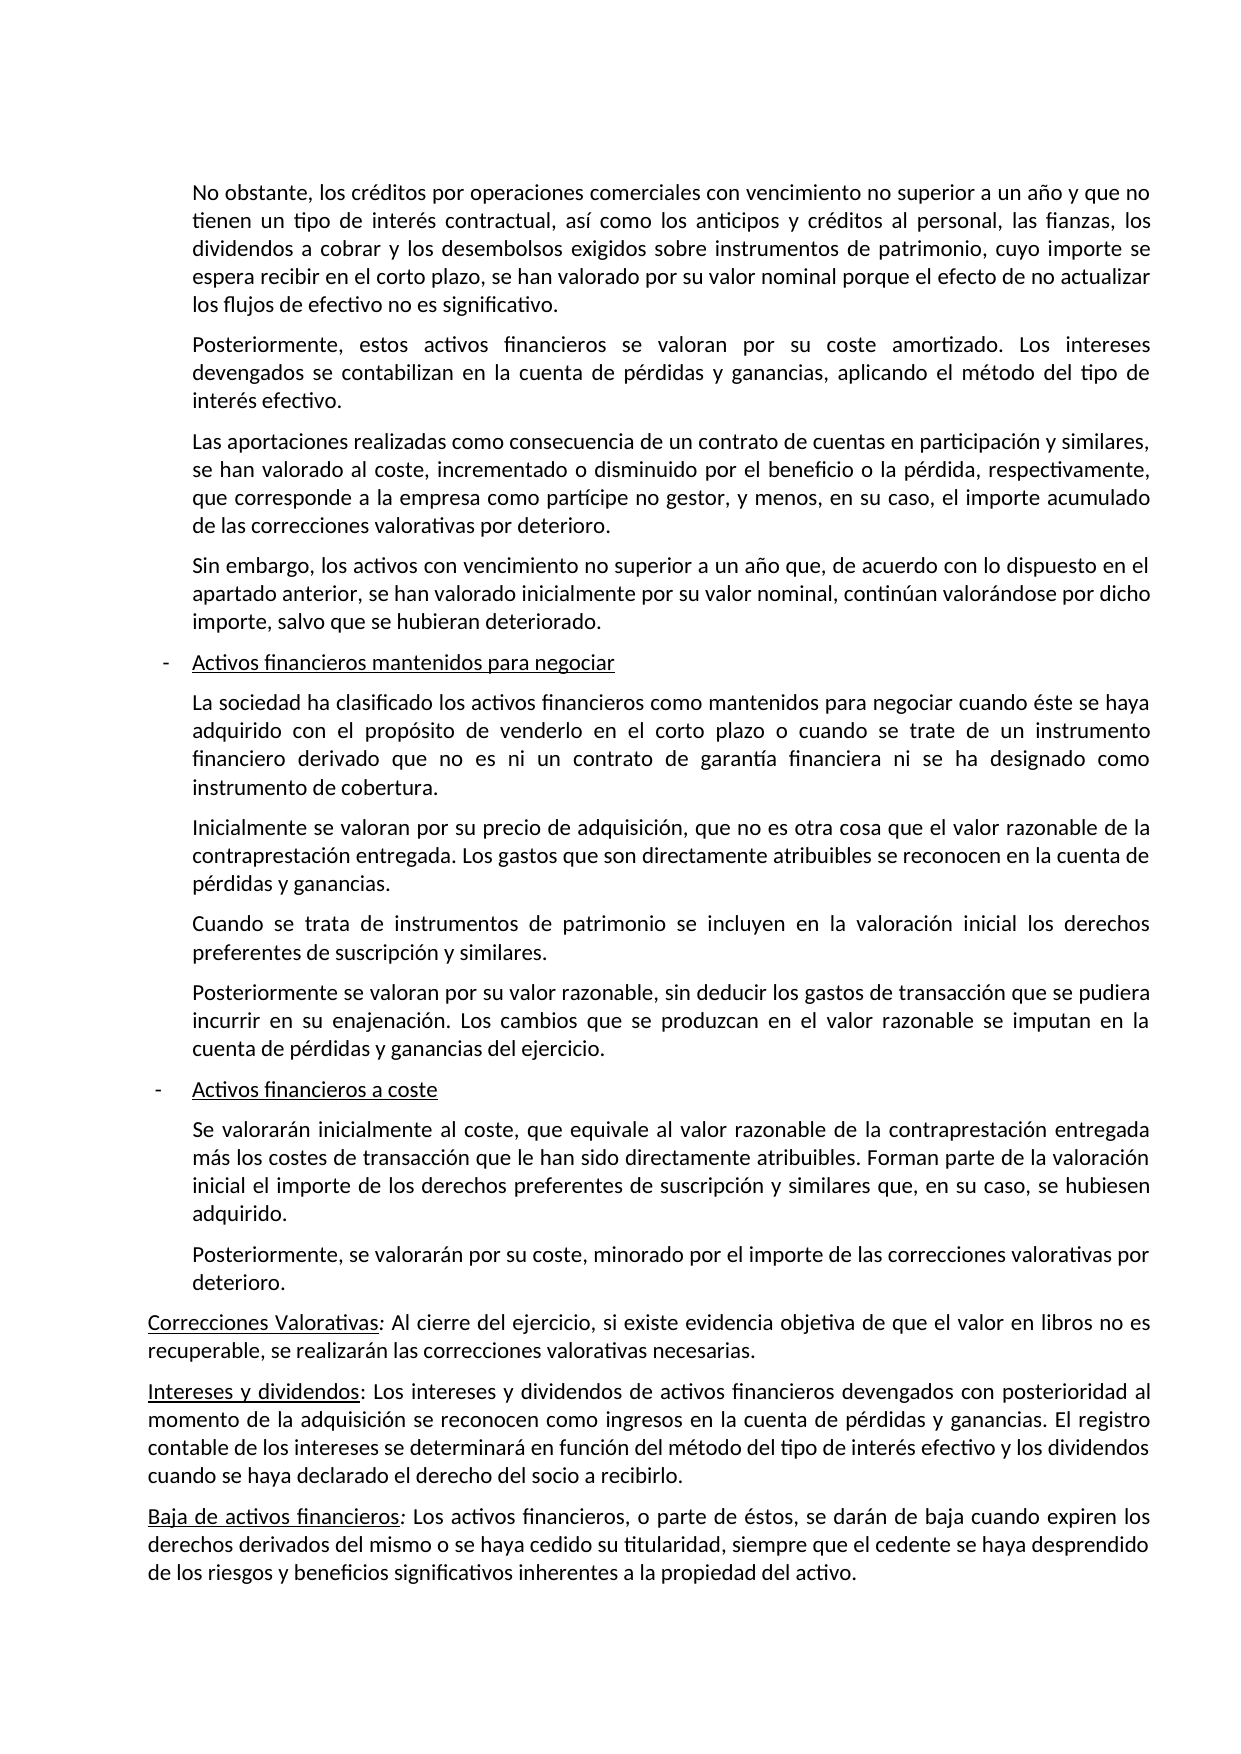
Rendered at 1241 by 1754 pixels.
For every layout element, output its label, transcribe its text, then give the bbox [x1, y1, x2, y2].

text Correcciones Valorativas: Al cierre del ejercicio, si existe evidencia objetiva de que el valor en libros no es recuperable, se realizarán las correcciones valorativas necesarias. [148, 1308, 1152, 1364]
text Las aportaciones realizadas como consecuencia de un contrato de cuentas en participación y similares, se han valorado al coste, incrementado o disminuido por el beneficio o la pérdida, respectivamente, que corresponde a la empresa como partícipe no gestor, y menos, en su caso, el importe acumulado de las correcciones valorativas por deterioro. [192, 427, 1152, 539]
text Inicialmente se valoran por su precio de adquisición, que no es otra cosa que el valor razonable de la contraprestación entregada. Los gastos que son directamente atribuibles se reconocen en la cuenta de pérdidas y ganancias. [192, 813, 1152, 897]
text Se valorarán inicialmente al coste, que equivale al valor razonable de la contraprestación entregada más los costes de transacción que le han sido directamente atribuibles. Forman parte de la valoración inicial el importe de los derechos preferentes de suscripción y similares que, en su caso, se hubiesen adquirido. [192, 1115, 1152, 1227]
text Sin embargo, los activos con vencimiento no superior a un año que, de acuerdo con lo dispuesto en el apartado anterior, se han valorado inicialmente por su valor nominal, continúan valorándose por dicho importe, salvo que se hubieran deteriorado. [192, 551, 1152, 635]
text No obstante, los créditos por operaciones comerciales con vencimiento no superior a un año y que no tienen un tipo de interés contractual, así como los anticipos y créditos al personal, las fianzas, los dividendos a cobrar y los desembolsos exigidos sobre instrumentos de patrimonio, cuyo importe se espera recibir en el corto plazo, se han valorado por su valor nominal porque el efecto de no actualizar los flujos de efectivo no es significativo. [192, 178, 1152, 318]
list Activos financieros mantenidos para negociar [162, 648, 1166, 676]
text Posteriormente se valoran por su valor razonable, sin deducir los gastos de transacción que se pudiera incurrir en su enajenación. Los cambios que se produzcan en el valor razonable se imputan en la cuenta de pérdidas y ganancias del ejercicio. [192, 978, 1152, 1062]
list Activos financieros a coste [154, 1075, 1166, 1103]
text Posteriormente, se valorarán por su coste, minorado por el importe de las correcciones valorativas por deterioro. [192, 1240, 1152, 1296]
text Intereses y dividendos: Los intereses y dividendos de activos financieros devengados con posterioridad al momento de la adquisición se reconocen como ingresos en la cuenta de pérdidas y ganancias. El registro contable de los intereses se determinará en función del método del tipo de interés efectivo y los dividendos cuando se haya declarado el derecho del socio a recibirlo. [148, 1377, 1152, 1489]
text Baja de activos financieros: Los activos financieros, o parte de éstos, se darán de baja cuando expiren los derechos derivados del mismo o se haya cedido su titularidad, siempre que el cedente se haya desprendido de los riesgos y beneficios significativos inherentes a la propiedad del activo. [148, 1502, 1152, 1586]
text Cuando se trata de instrumentos de patrimonio se incluyen en la valoración inicial los derechos preferentes de suscripción y similares. [192, 909, 1152, 966]
text Posteriormente, estos activos financieros se valoran por su coste amortizado. Los intereses devengados se contabilizan en la cuenta de pérdidas y ganancias, aplicando el método del tipo de interés efectivo. [192, 330, 1152, 414]
text La sociedad ha clasificado los activos financieros como mantenidos para negociar cuando éste se haya adquirido con el propósito de venderlo en el corto plazo o cuando se trate de un instrumento financiero derivado que no es ni un contrato de garantía financiera ni se ha designado como instrumento de cobertura. [192, 688, 1152, 801]
